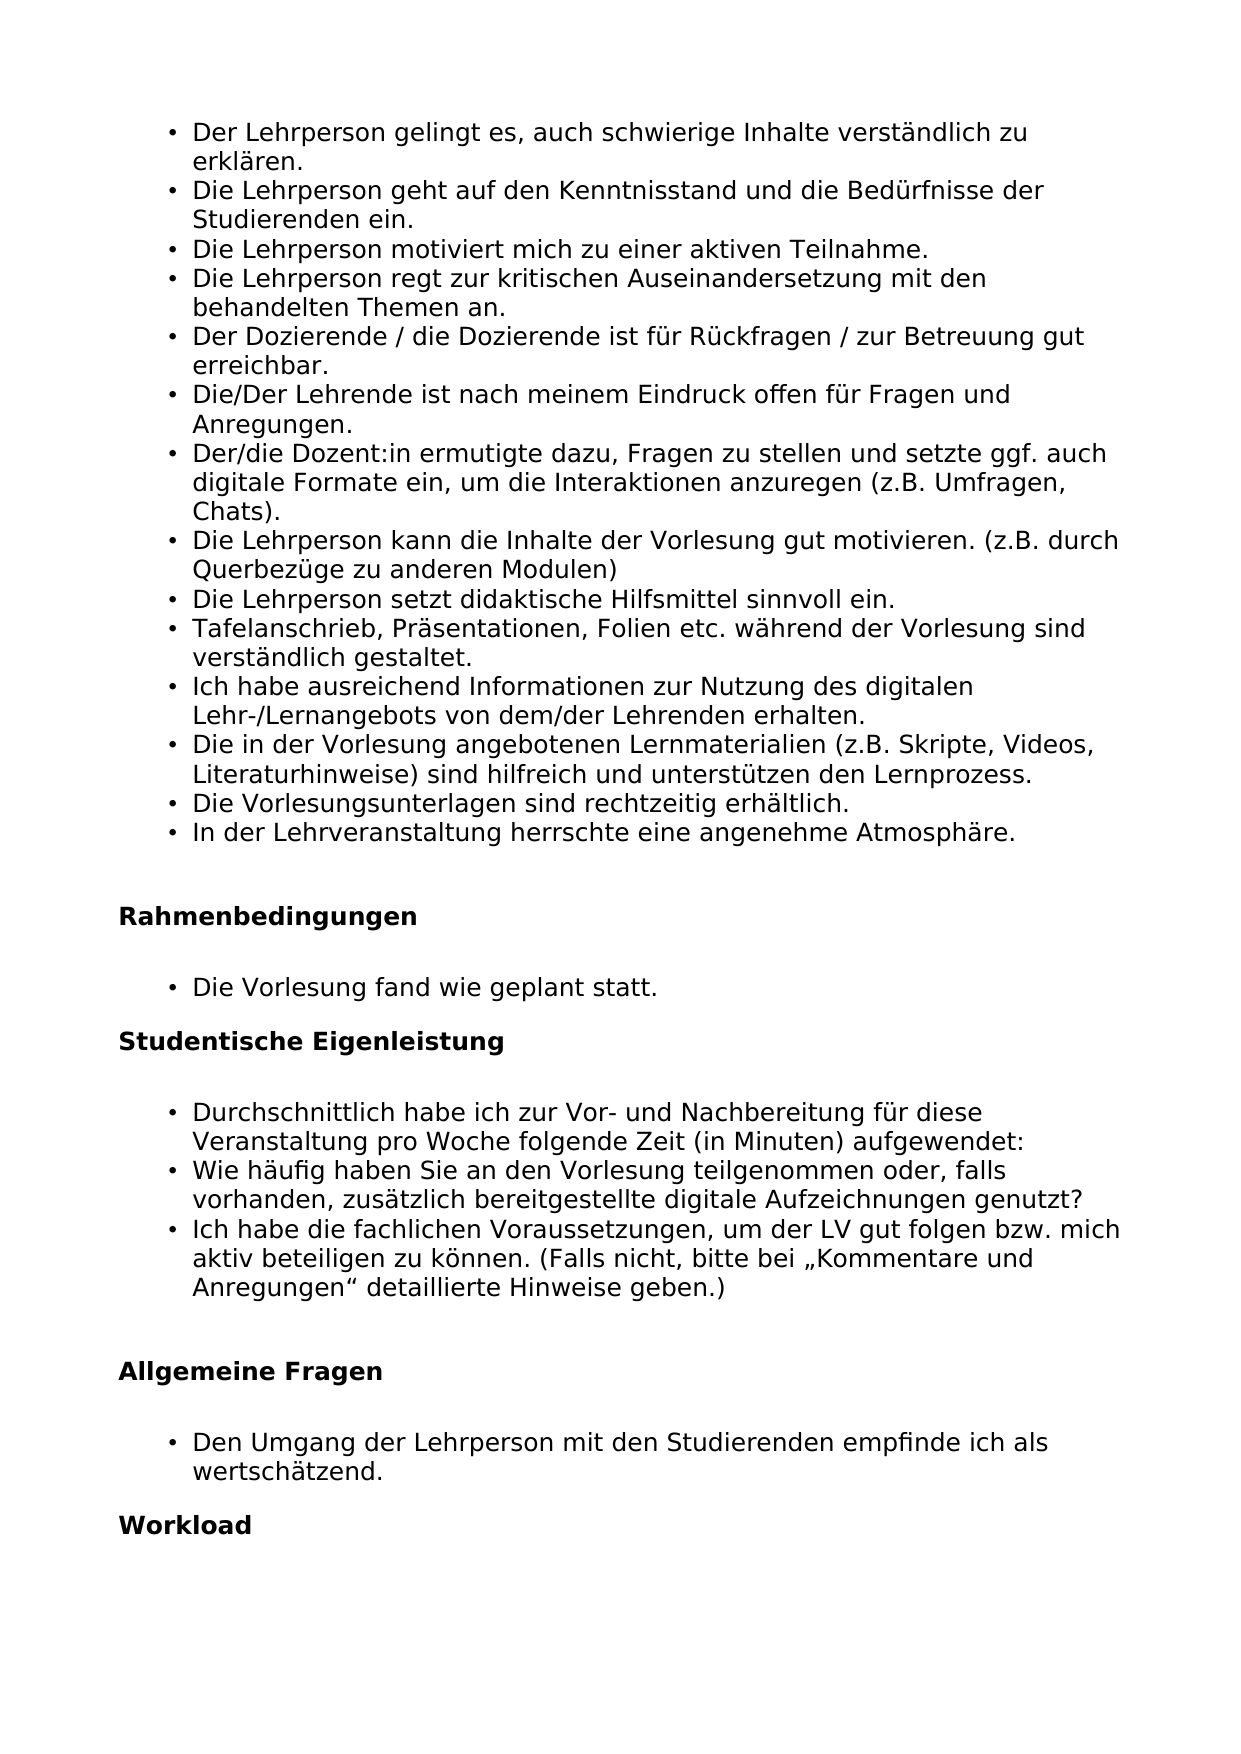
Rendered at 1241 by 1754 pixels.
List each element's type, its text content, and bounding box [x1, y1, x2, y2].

list Ich habe die fachlichen Voraussetzungen, um der LV gut folgen bzw. mich aktiv beteiligen zu können. (Falls nicht, bitte bei „Kommentare und Anregungen“ detaillierte Hinweise geben.) [177, 1215, 1122, 1302]
list In der Lehrveranstaltung herrschte eine angenehme Atmosphäre. [177, 818, 1122, 847]
subtitle Allgemeine Fragen [118, 1357, 1122, 1386]
list Der Lehrperson gelingt es, auch schwierige Inhalte verständlich zu erklären. [177, 118, 1122, 176]
list Die in der Vorlesung angebotenen Lernmaterialien (z.B. Skripte, Videos, Literaturhinweise) sind hilfreich und unterstützen den Lernprozess. [177, 731, 1122, 789]
list Der/die Dozent:in ermutigte dazu, Fragen zu stellen und setzte ggf. auch digitale Formate ein, um die Interaktionen anzuregen (z.B. Umfragen, Chats). [177, 439, 1122, 526]
list Ich habe ausreichend Informationen zur Nutzung des digitalen Lehr-/Lernangebots von dem/der Lehrenden erhalten. [177, 672, 1122, 731]
list Wie häufig haben Sie an den Vorlesung teilgenommen oder, falls vorhanden, zusätzlich bereitgestellte digitale Aufzeichnungen genutzt? [177, 1157, 1122, 1215]
subtitle Studentische Eigenleistung [118, 1027, 1122, 1056]
list Der Dozierende / die Dozierende ist für Rückfragen / zur Betreuung gut erreichbar. [177, 322, 1122, 381]
list Die Lehrperson geht auf den Kenntnisstand und die Bedürfnisse der Studierenden ein. [177, 176, 1122, 235]
subtitle Rahmenbedingungen [118, 902, 1122, 931]
list Die Lehrperson motiviert mich zu einer aktiven Teilnahme. [177, 235, 1122, 264]
list Die/Der Lehrende ist nach meinem Eindruck offen für Fragen und Anregungen. [177, 381, 1122, 439]
list Die Lehrperson setzt didaktische Hilfsmittel sinnvoll ein. [177, 585, 1122, 614]
list Die Lehrperson kann die Inhalte der Vorlesung gut motivieren. (z.B. durch Querbezüge zu anderen Modulen) [177, 526, 1122, 585]
list Durchschnittlich habe ich zur Vor- und Nachbereitung für diese Veranstaltung pro Woche folgende Zeit (in Minuten) aufgewendet: [177, 1098, 1122, 1157]
list Den Umgang der Lehrperson mit den Studierenden empfinde ich als wertschätzend. [177, 1428, 1122, 1486]
subtitle Workload [118, 1511, 1122, 1541]
list Tafelanschrieb, Präsentationen, Folien etc. während der Vorlesung sind verständlich gestaltet. [177, 614, 1122, 672]
list Die Lehrperson regt zur kritischen Auseinandersetzung mit den behandelten Themen an. [177, 264, 1122, 322]
list Die Vorlesung fand wie geplant statt. [177, 973, 1122, 1002]
list Die Vorlesungsunterlagen sind rechtzeitig erhältlich. [177, 789, 1122, 818]
